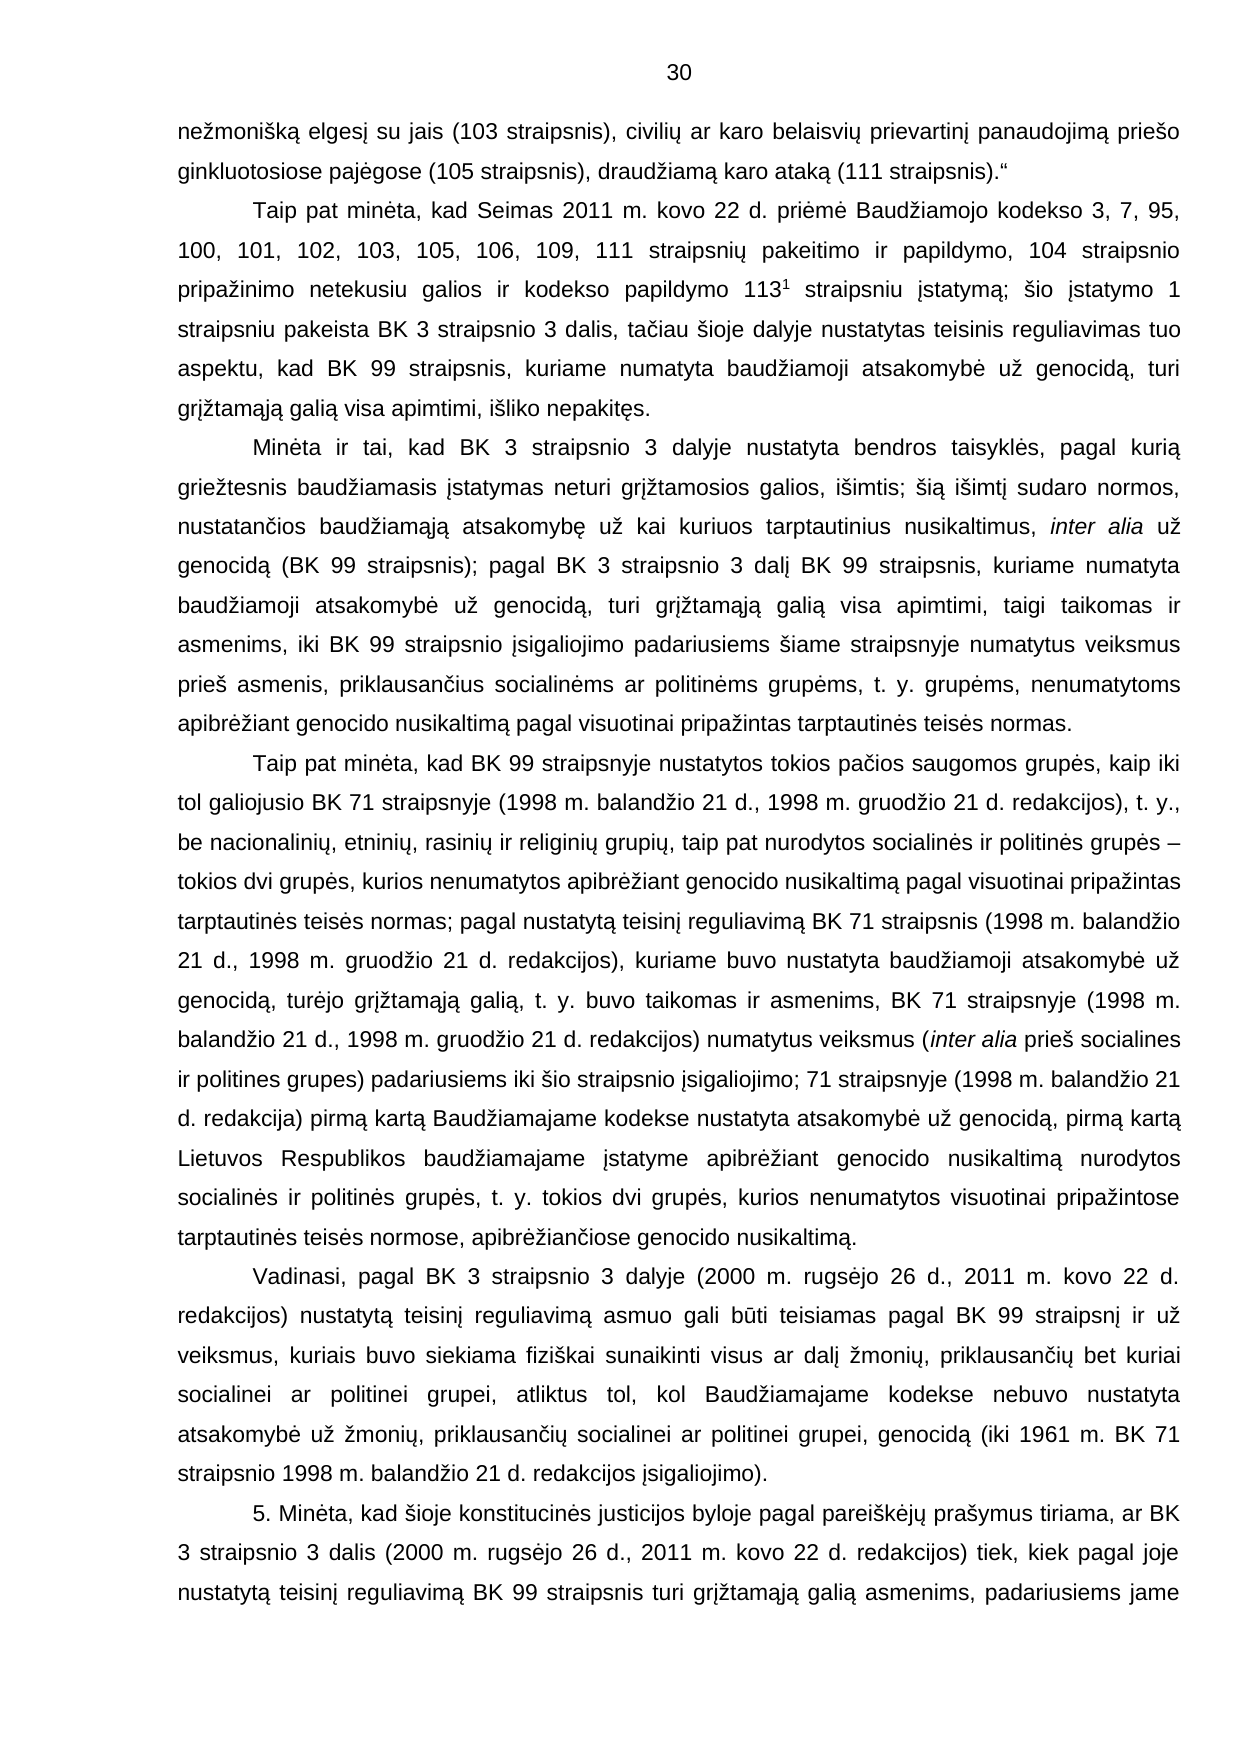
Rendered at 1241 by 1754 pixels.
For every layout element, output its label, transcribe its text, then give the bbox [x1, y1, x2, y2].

text Taip pat minėta, kad Seimas 2011 m. kovo 22 d. priėmė Baudžiamojo kodekso 3, 7, 95, 100, 101, 102, 103, 105, 106, 109, 111 straipsnių pakeitimo ir papildymo, 104 straipsnio pripažinimo netekusiu galios ir kodekso papildymo 1131 straipsniu įstatymą; šio įstatymo 1 straipsniu pakeista BK 3 straipsnio 3 dalis, tačiau šioje dalyje nustatytas teisinis reguliavimas tuo aspektu, kad BK 99 straipsnis, kuriame numatyta baudžiamoji atsakomybė už genocidą, turi grįžtamąją galią visa apimtimi, išliko nepakitęs. [177, 197, 1181, 421]
text Taip pat minėta, kad BK 99 straipsnyje nustatytos tokios pačios saugomos grupės, kaip iki tol galiojusio BK 71 straipsnyje (1998 m. balandžio 21 d., 1998 m. gruodžio 21 d. redakcijos), t. y., be nacionalinių, etninių, rasinių ir religinių grupių, taip pat nurodytos socialinės ir politinės grupės – tokios dvi grupės, kurios nenumatytos apibrėžiant genocido nusikaltimą pagal visuotinai pripažintas tarptautinės teisės normas; pagal nustatytą teisinį reguliavimą BK 71 straipsnis (1998 m. balandžio 21 d., 1998 m. gruodžio 21 d. redakcijos), kuriame buvo nustatyta baudžiamoji atsakomybė už genocidą, turėjo grįžtamąją galią, t. y. buvo taikomas ir asmenims, BK 71 straipsnyje (1998 m. balandžio 21 d., 1998 m. gruodžio 21 d. redakcijos) numatytus veiksmus (inter alia prieš socialines ir politines grupes) padariusiems iki šio straipsnio įsigaliojimo; 71 straipsnyje (1998 m. balandžio 21 d. redakcija) pirmą kartą Baudžiamajame kodekse nustatyta atsakomybė už genocidą, pirmą kartą Lietuvos Respublikos baudžiamajame įstatyme apibrėžiant genocido nusikaltimą nurodytos socialinės ir politinės grupės, t. y. tokios dvi grupės, kurios nenumatytos visuotinai pripažintose tarptautinės teisės normose, apibrėžiančiose genocido nusikaltimą. [177, 750, 1181, 1250]
text Vadinasi, pagal BK 3 straipsnio 3 dalyje (2000 m. rugsėjo 26 d., 2011 m. kovo 22 d. redakcijos) nustatytą teisinį reguliavimą asmuo gali būti teisiamas pagal BK 99 straipsnį ir už veiksmus, kuriais buvo siekiama fiziškai sunaikinti visus ar dalį žmonių, priklausančių bet kuriai socialinei ar politinei grupei, atliktus tol, kol Baudžiamajame kodekse nebuvo nustatyta atsakomybė už žmonių, priklausančių socialinei ar politinei grupei, genocidą (iki 1961 m. BK 71 straipsnio 1998 m. balandžio 21 d. redakcijos įsigaliojimo). [177, 1263, 1181, 1487]
text 5. Minėta, kad šioje konstitucinės justicijos byloje pagal pareiškėjų prašymus tiriama, ar BK 3 straipsnio 3 dalis (2000 m. rugsėjo 26 d., 2011 m. kovo 22 d. redakcijos) tiek, kiek pagal joje nustatytą teisinį reguliavimą BK 99 straipsnis turi grįžtamąją galią asmenims, padariusiems jame [177, 1500, 1181, 1605]
text Minėta ir tai, kad BK 3 straipsnio 3 dalyje nustatyta bendros taisyklės, pagal kurią griežtesnis baudžiamasis įstatymas neturi grįžtamosios galios, išimtis; šią išimtį sudaro normos, nustatančios baudžiamąją atsakomybę už kai kuriuos tarptautinius nusikaltimus, inter alia už genocidą (BK 99 straipsnis); pagal BK 3 straipsnio 3 dalį BK 99 straipsnis, kuriame numatyta baudžiamoji atsakomybė už genocidą, turi grįžtamąją galią visa apimtimi, taigi taikomas ir asmenims, iki BK 99 straipsnio įsigaliojimo padariusiems šiame straipsnyje numatytus veiksmus prieš asmenis, priklausančius socialinėms ar politinėms grupėms, t. y. grupėms, nenumatytoms apibrėžiant genocido nusikaltimą pagal visuotinai pripažintas tarptautinės teisės normas. [177, 434, 1181, 737]
text nežmonišką elgesį su jais (103 straipsnis), civilių ar karo belaisvių prievartinį panaudojimą priešo ginkluotosiose pajėgose (105 straipsnis), draudžiamą karo ataką (111 straipsnis).“ [177, 118, 1181, 184]
